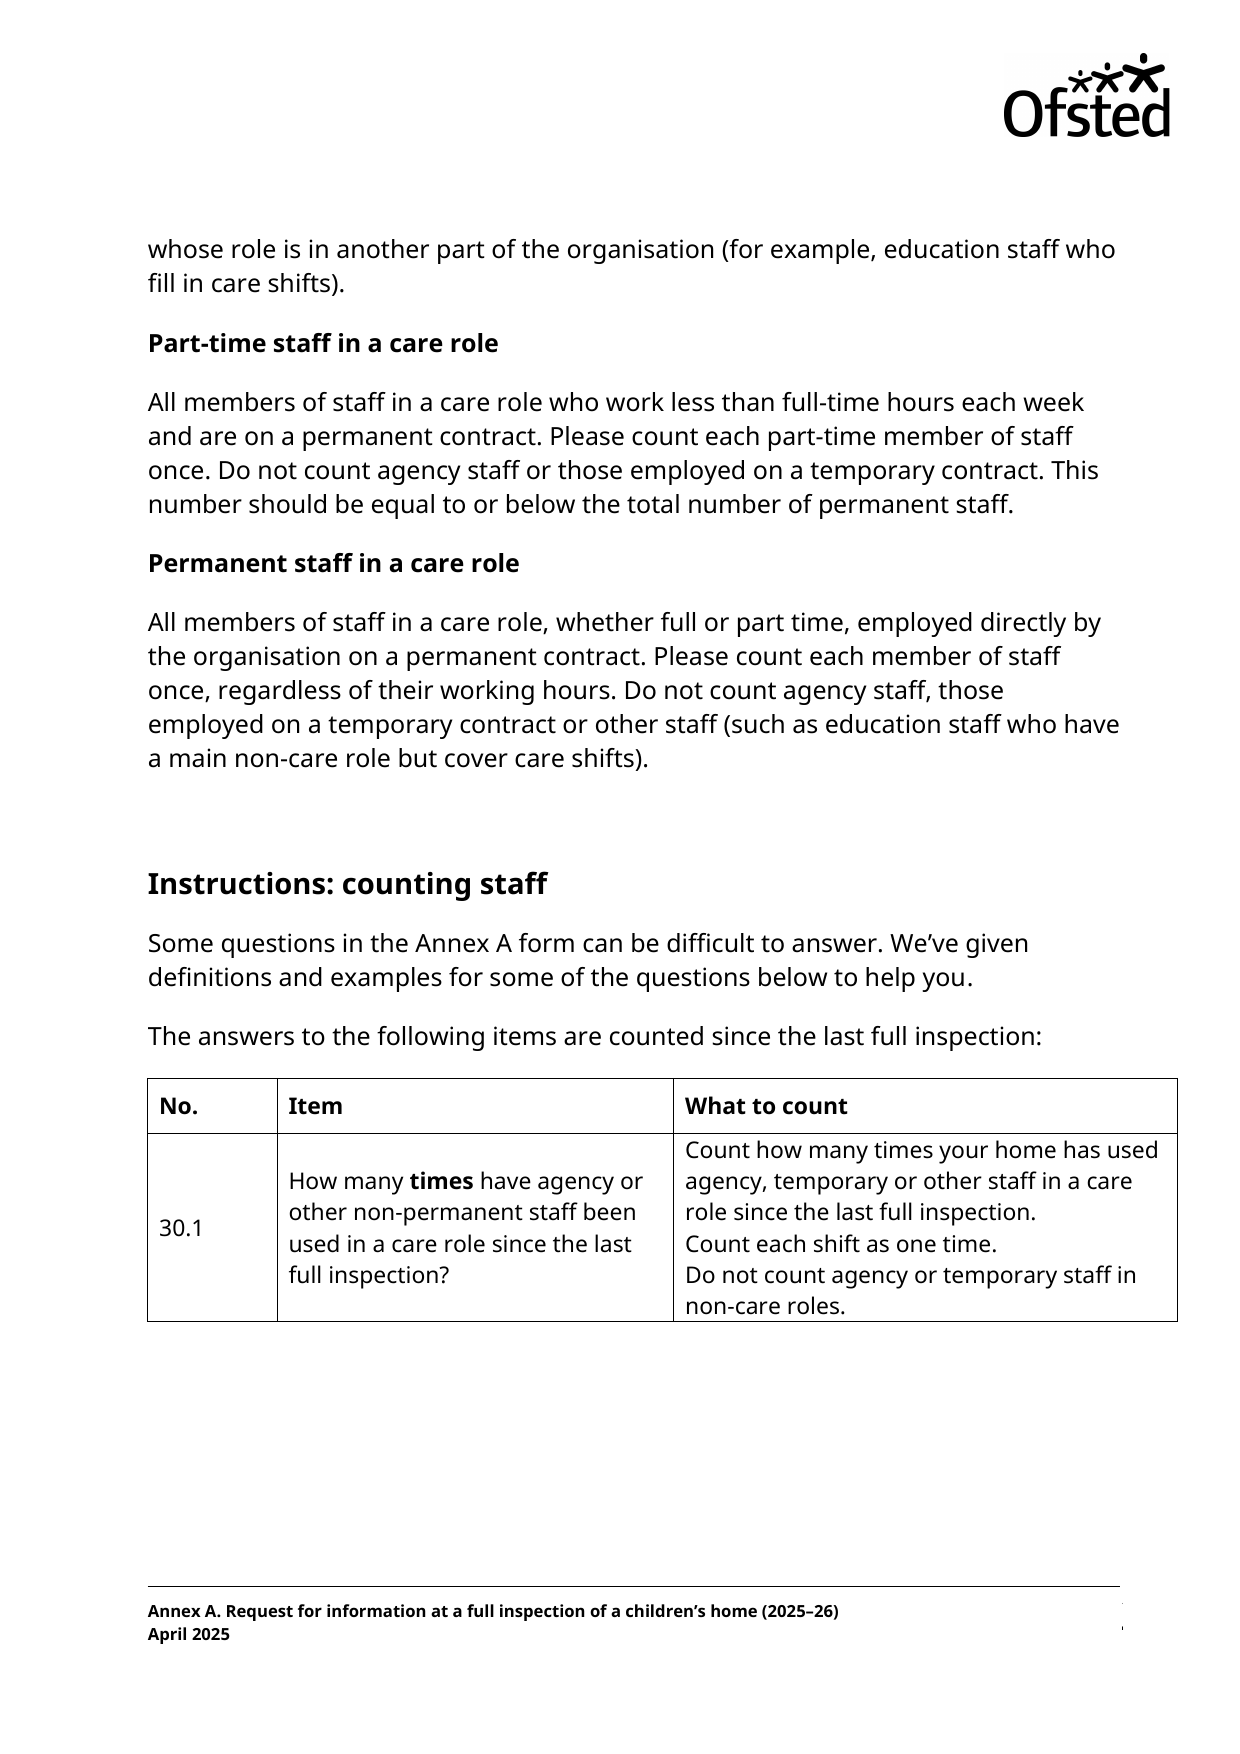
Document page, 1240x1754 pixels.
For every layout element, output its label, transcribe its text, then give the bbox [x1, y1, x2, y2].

table_cell Count how many times your home has used agency, temporary or other staff in a care role since the last full inspection. Count each shift as one time. Do not count agency or temporary staff in non-care roles. [674, 1134, 1177, 1321]
subtitle Permanent staff in a care role [148, 546, 1122, 579]
subtitle Part-time staff in a care role [148, 325, 1122, 359]
table_cell 30.1 [148, 1134, 277, 1321]
text All members of staff in a care role, whether full or part time, employed directly by the organisation on a permanent contract. Please count each member of staff once, regardless of their working hours. Do not count agency staff, those employed on a temporary contract or other staff (such as education staff who have a main non-care role but cover care shifts). [148, 604, 1122, 775]
subtitle Instructions: counting staff [148, 871, 1122, 901]
table_header What to count [674, 1079, 1177, 1133]
table_header Item [278, 1079, 673, 1133]
text whose role is in another part of the organisation (for example, education staff who fill in care shifts). [148, 232, 1122, 300]
table_cell How many times have agency or other non-permanent staff been used in a care role since the last full inspection? [278, 1134, 673, 1321]
text The answers to the following items are counted since the last full inspection: [148, 1019, 1122, 1053]
table_header No. [148, 1079, 277, 1133]
text All members of staff in a care role who work less than full-time hours each week and are on a permanent contract. Please count each part-time member of staff once. Do not count agency staff or those employed on a temporary contract. This number should be equal to or below the total number of permanent staff. [148, 384, 1122, 521]
text Some questions in the Annex A form can be difficult to answer. We’ve given definitions and examples for some of the questions below to help you. [148, 926, 1122, 994]
